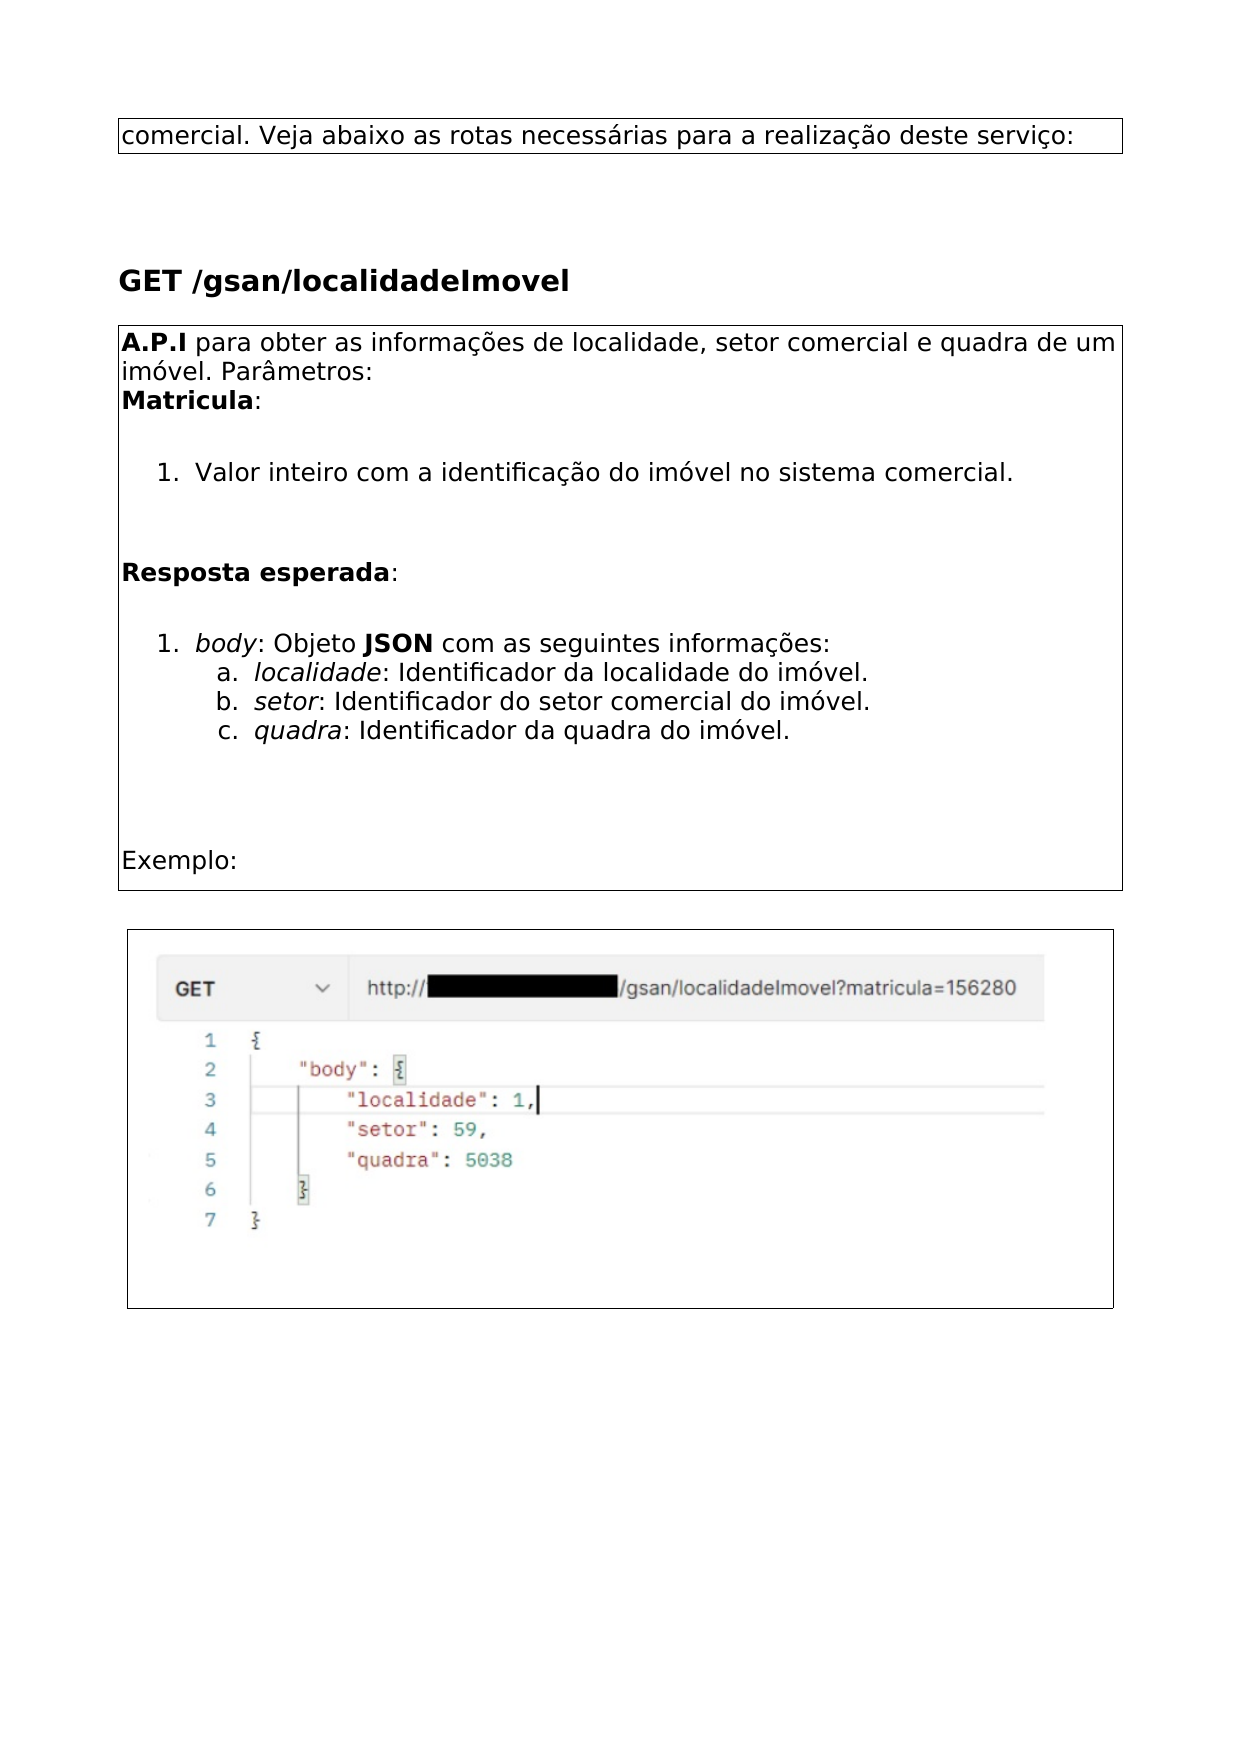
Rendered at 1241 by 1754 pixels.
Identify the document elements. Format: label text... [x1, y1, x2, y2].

table_header A.P.I para obter as informações de localidade, setor comercial e quadra de um imóvel. Parâmetros: Matricula: Valor inteiro com a identificação do imóvel no sistema comercial. Resposta esperada: body: Objeto JSON com as seguintes informações: localidade: Identificador da localidade do imóvel. setor: Identificador do setor comercial do imóvel. quadra: Identificador da quadra do imóvel. Exemplo: [119, 326, 1122, 890]
subtitle GET /gsan/localidadeImovel [118, 264, 1122, 298]
picture [129, 932, 1111, 1276]
table_header comercial. Veja abaixo as rotas necessárias para a realização deste serviço: [119, 119, 1122, 153]
table_header [128, 930, 1113, 1308]
